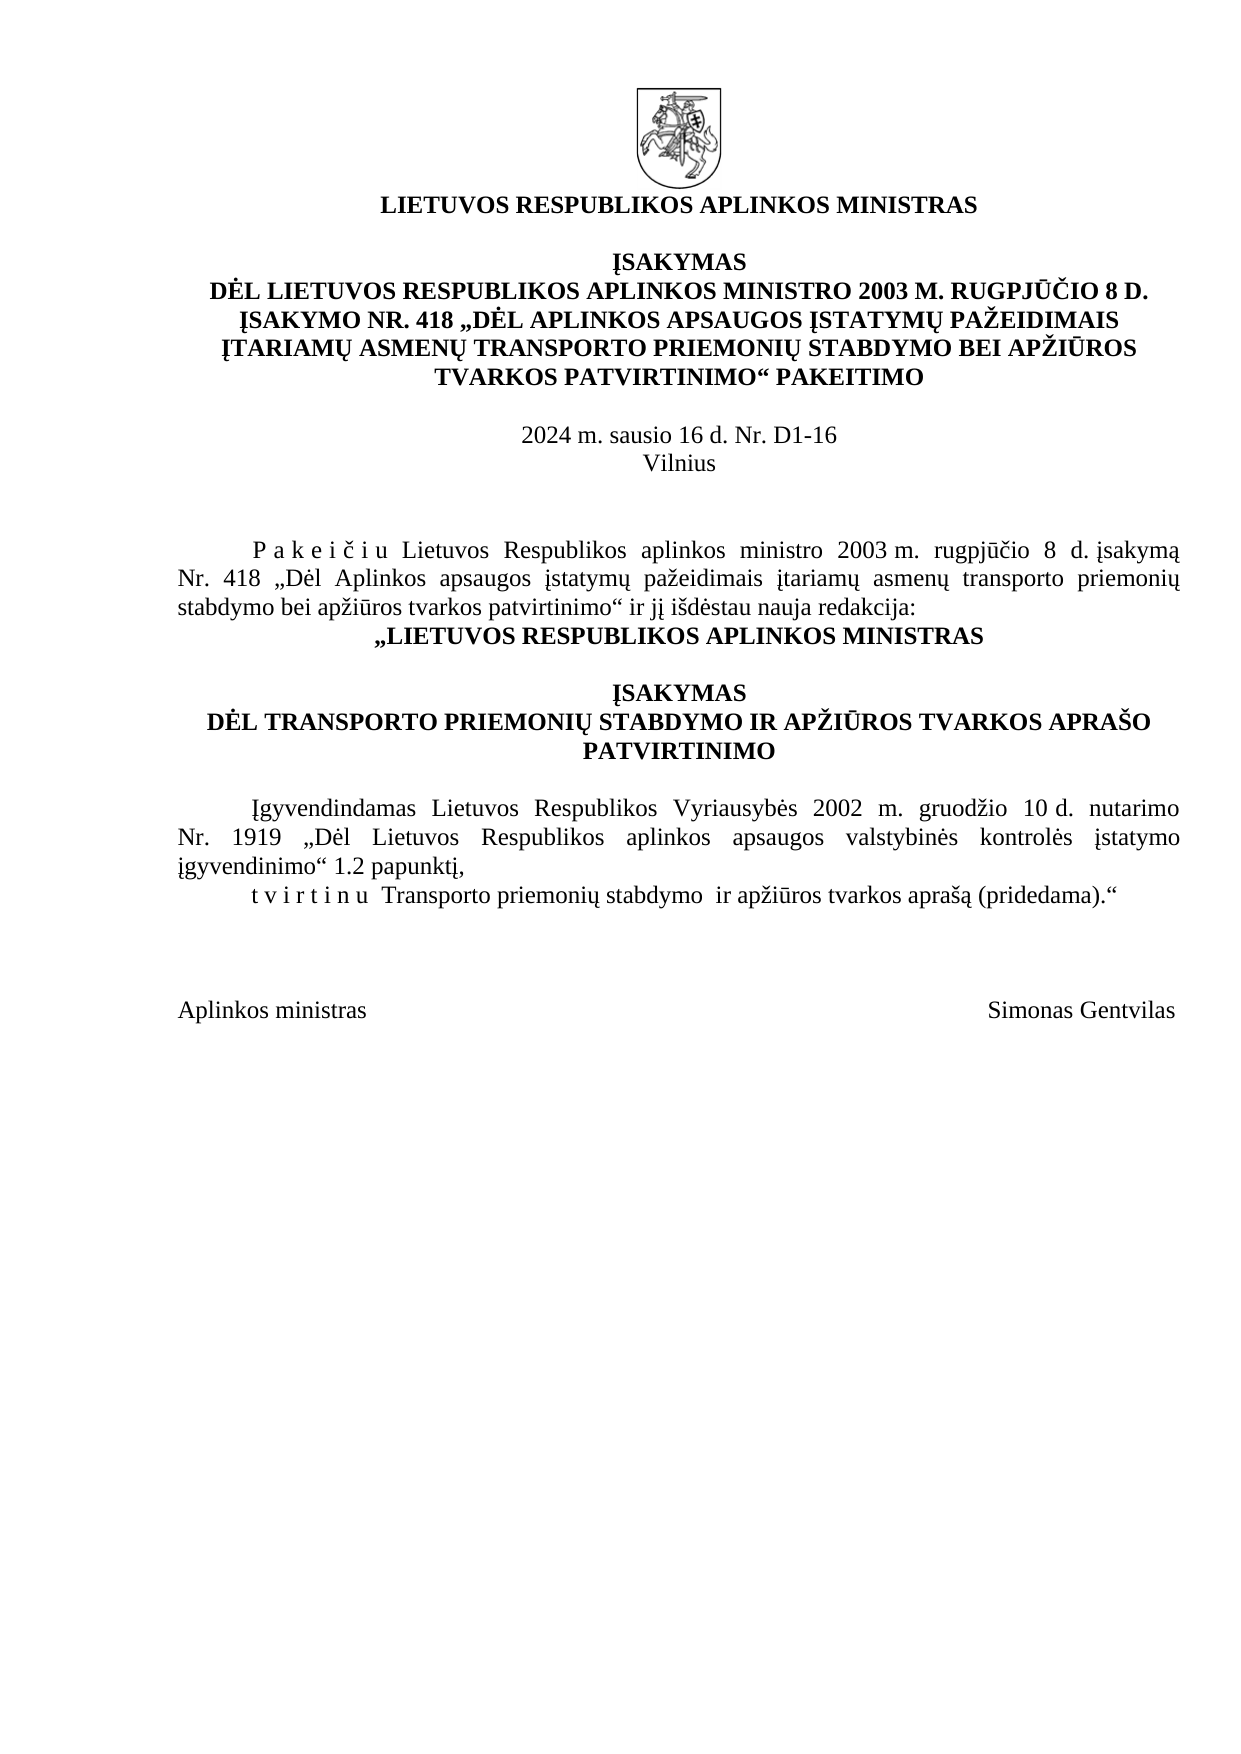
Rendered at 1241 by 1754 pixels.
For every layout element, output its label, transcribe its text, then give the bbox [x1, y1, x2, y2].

text Įgyvendindamas Lietuvos Respublikos Vyriausybės 2002 m. gruodžio 10 d. nutarimo Nr. 1919 „Dėl Lietuvos Respublikos aplinkos apsaugos valstybinės kontrolės įstatymo įgyvendinimo“ 1.2 papunktį, [177, 793, 1181, 880]
text „LIETUVOS RESPUBLIKOS APLINKOS MINISTRAS [177, 621, 1181, 650]
text 2024 m. sausio 16 d. Nr. D1-16 [177, 420, 1181, 448]
text DĖL LIETUVOS RESPUBLIKOS APLINKOS MINISTRO 2003 M. RUGPJŪČIO 8 D. ĮSAKYMO NR. 418 „DĖL APLINKOS APSAUGOS ĮSTATYMŲ PAŽEIDIMAIS ĮTARIAMŲ ASMENŲ TRANSPORTO PRIEMONIŲ STABDYMO BEI APŽIŪROS TVARKOS PATVIRTINIMO“ PAKEITIMO [177, 276, 1181, 391]
text ĮSAKYMAS [177, 247, 1181, 276]
text P a k e i č i u Lietuvos Respublikos aplinkos ministro 2003 m. rugpjūčio 8 d. įsakymą Nr. 418 „Dėl Aplinkos apsaugos įstatymų pažeidimais įtariamų asmenų transporto priemonių stabdymo bei apžiūros tvarkos patvirtinimo“ ir jį išdėstau nauja redakcija: [177, 535, 1181, 621]
text tvirtinu Transporto priemonių stabdymo ir apžiūros tvarkos aprašą (pridedama).“ [177, 880, 1181, 908]
text ĮSAKYMAS [177, 678, 1181, 707]
text Aplinkos ministras Simonas Gentvilas [177, 995, 1181, 1023]
text DĖL TRANSPORTO PRIEMONIŲ STABDYMO IR APŽIŪROS TVARKOS APRAŠO PATVIRTINIMO [177, 707, 1181, 765]
text LIETUVOS RESPUBLIKOS APLINKOS MINISTRAS [177, 190, 1181, 218]
text Vilnius [177, 448, 1181, 477]
